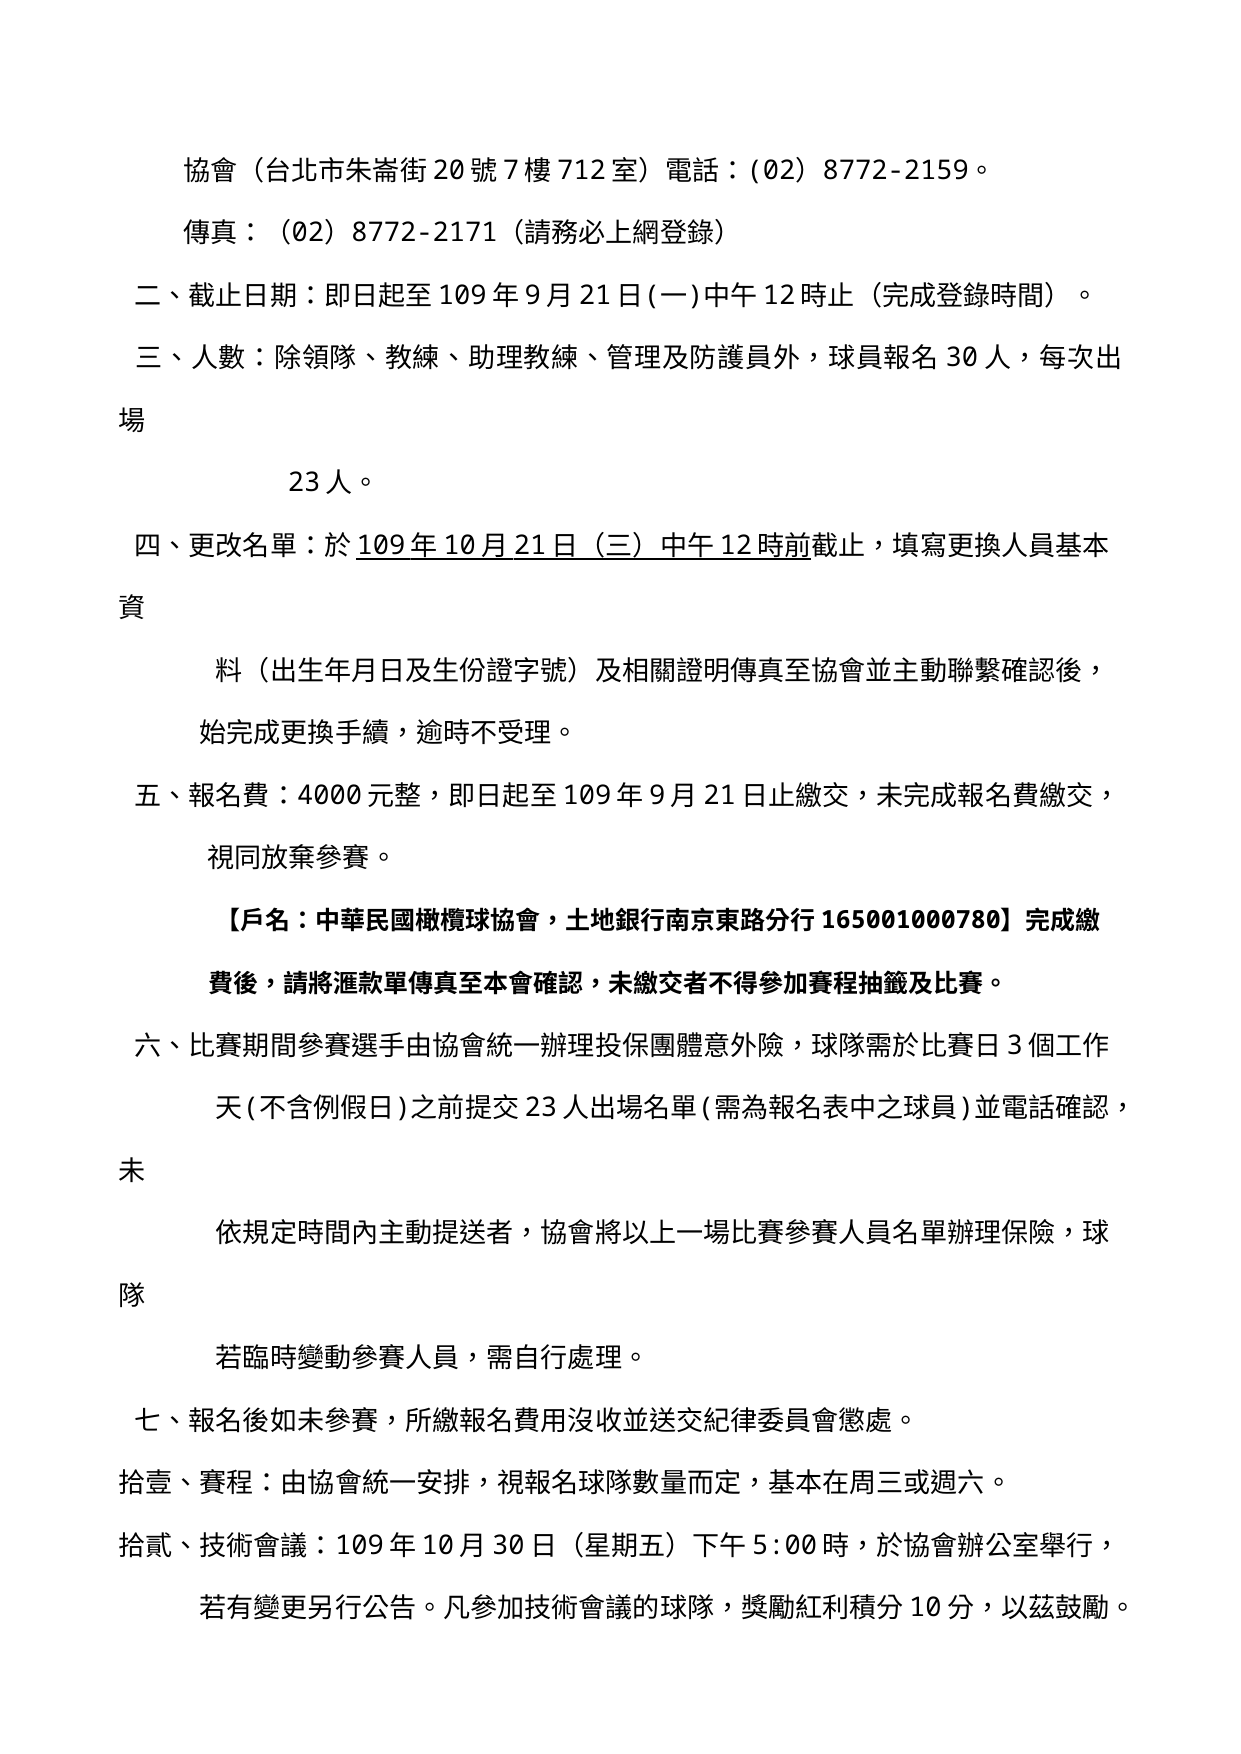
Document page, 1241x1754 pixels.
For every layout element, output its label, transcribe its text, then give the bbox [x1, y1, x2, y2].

text 拾壹、賽程：由協會統一安排，視報名球隊數量而定，基本在周三或週六。 [118, 1439, 1122, 1502]
text 天(不含例假日)之前提交23人出場名單(需為報名表中之球員)並電話確認，未 [118, 1064, 1122, 1189]
text 依規定時間內主動提送者，協會將以上一場比賽參賽人員名單辦理保險，球隊 [118, 1189, 1122, 1314]
text 三、人數：除領隊、教練、助理教練、管理及防護員外，球員報名30人，每次出場 [118, 314, 1122, 439]
text 協會（台北市朱崙街20號7樓712室）電話：(02）8772-2159。 [118, 127, 1122, 189]
text 拾貳、技術會議：109年10月30日（星期五）下午5:00時，於協會辦公室舉行，若有變更另行公告。凡參加技術會議的球隊，獎勵紅利積分10分，以茲鼓勵。 [118, 1502, 1122, 1627]
text 二、截止日期：即日起至109年9月21日(一)中午12時止（完成登錄時間）。 [118, 252, 1122, 314]
text 七、報名後如未參賽，所繳報名費用沒收並送交紀律委員會懲處。 [118, 1377, 1122, 1439]
text 四、更改名單：於109年10月21日（三）中午12時前截止，填寫更換人員基本資 [118, 502, 1122, 627]
text 五、報名費：4000元整，即日起至109年9月21日止繳交，未完成報名費繳交， [118, 752, 1122, 814]
text 若臨時變動參賽人員，需自行處理。 [118, 1314, 1122, 1377]
text 傳真：（02）8772-2171（請務必上網登錄） [118, 189, 1122, 252]
text 六、比賽期間參賽選手由協會統一辦理投保團體意外險，球隊需於比賽日3個工作 [118, 1002, 1122, 1064]
text 23人。 [271, 439, 1122, 502]
text 費後，請將滙款單傳真至本會確認，未繳交者不得參加賽程抽籤及比賽。 [118, 939, 1122, 1002]
text 視同放棄參賽。 [207, 814, 1122, 877]
text 【戶名：中華民國橄欖球協會，土地銀行南京東路分行165001000780】完成繳 [118, 877, 1122, 939]
text 料（出生年月日及生份證字號）及相關證明傳真至協會並主動聯繫確認後，始完成更換手續，逾時不受理。 [118, 627, 1122, 752]
